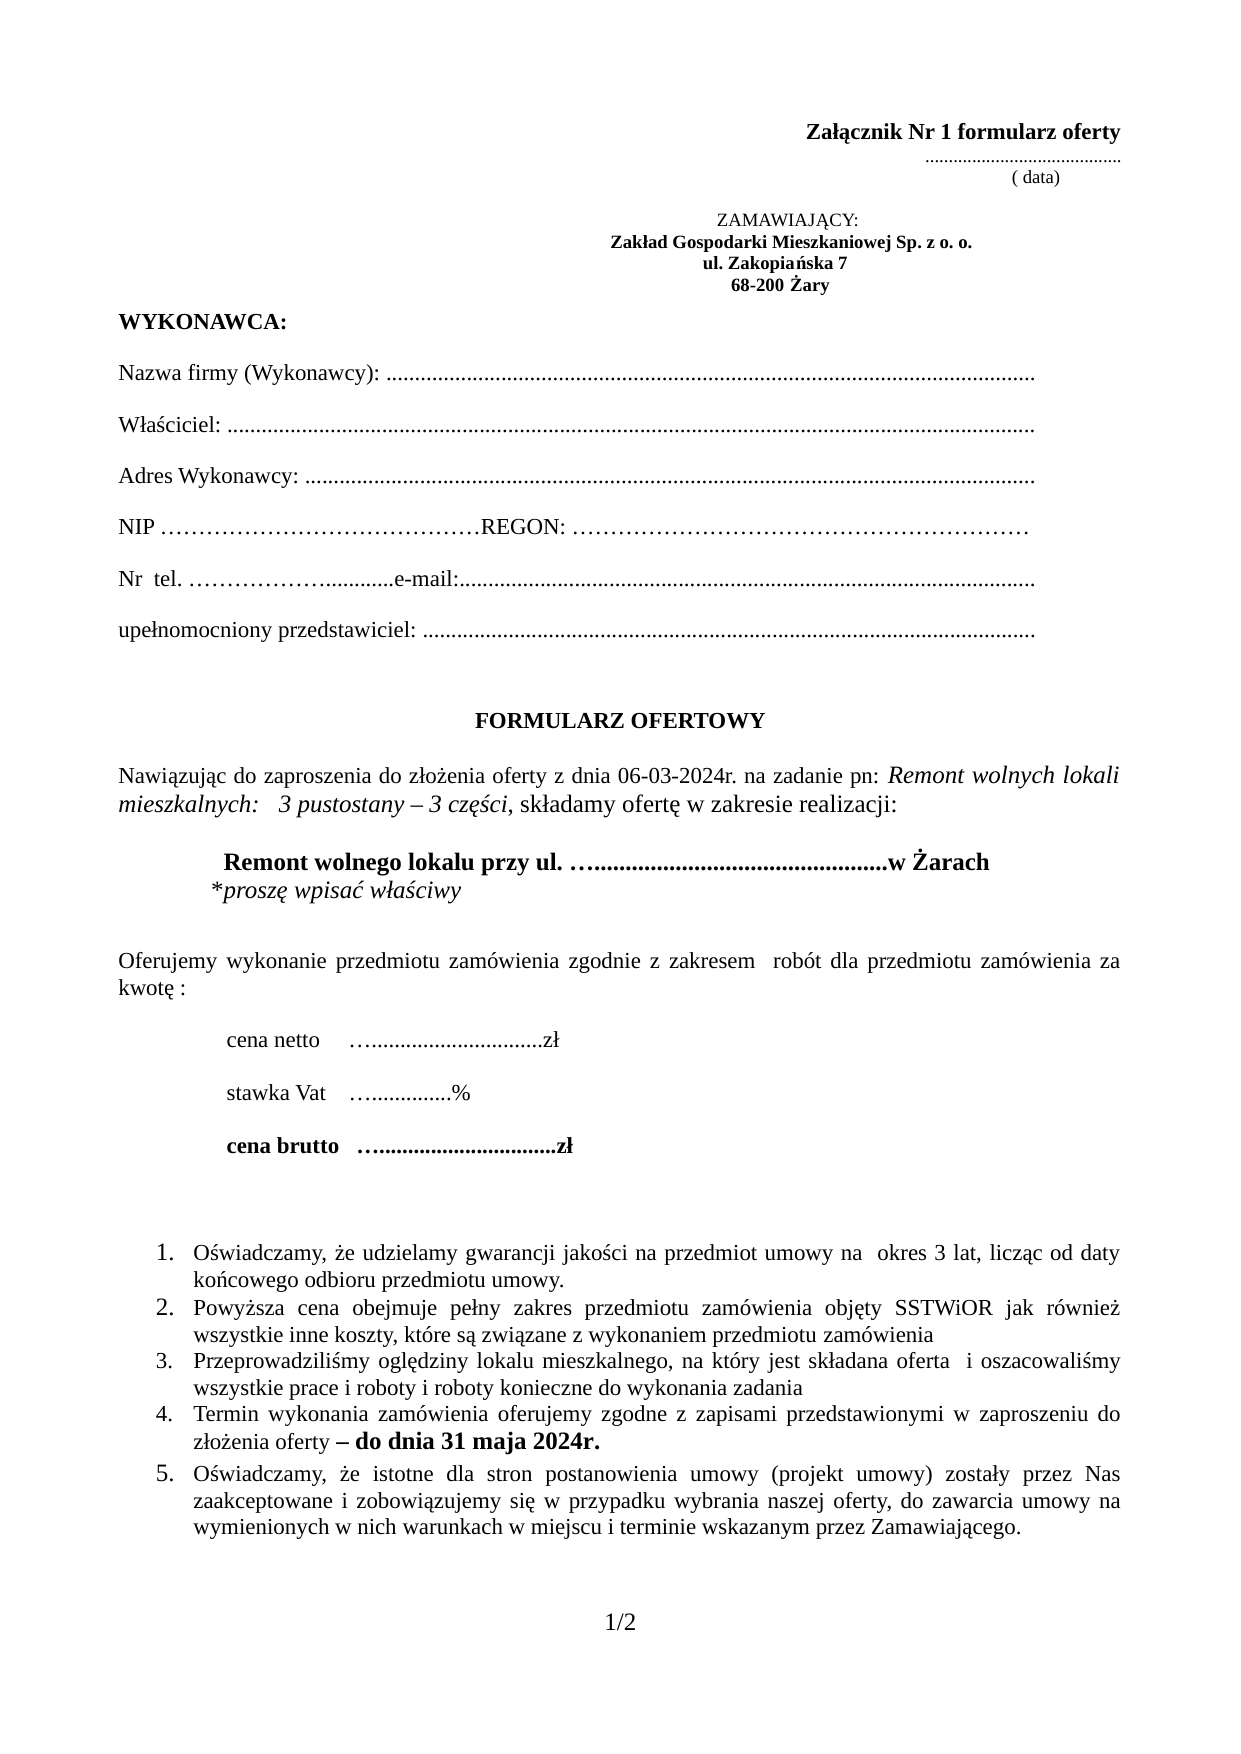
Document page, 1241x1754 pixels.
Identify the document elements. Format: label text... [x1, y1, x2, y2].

text Właściciel: [118, 411, 1122, 437]
text Zakład Gospodarki Mieszkaniowej Sp. z o. o. [118, 231, 1122, 252]
list Powyższa cena obejmuje pełny zakres przedmiotu zamówienia objęty SSTWiOR jak również wszystkie inne koszty, które są związane z wykonaniem przedmiotu zamówienia [156, 1292, 1122, 1347]
text NIP ……………………………………REGON: …………………………………………………… [118, 513, 1122, 540]
text Nr tel. ………………............e-mail: [118, 565, 1122, 591]
text *proszę wpisać właściwy [118, 875, 1122, 904]
list Termin wykonania zamówienia oferujemy zgodne z zapisami przedstawionymi w zaproszeniu do złożenia oferty – do dnia 31 maja 2024r. [156, 1400, 1122, 1455]
text stawka Vat …..............% [118, 1079, 1122, 1105]
text Remont wolnego lokalu przy ul. …...............................................w Żarach [118, 847, 1122, 875]
text ( data) [118, 166, 1122, 188]
text Nazwa firmy (Wykonawcy): [118, 359, 1122, 386]
text cena netto …..............................zł [118, 1026, 1122, 1053]
text 68-200 Żary [118, 274, 1122, 295]
text cena brutto …...............................zł [118, 1132, 1122, 1158]
text FORMULARZ OFERTOWY [118, 708, 1122, 734]
list Przeprowadziliśmy oględziny lokalu mieszkalnego, na który jest składana oferta i oszacowaliśmy wszystkie prace i roboty i roboty konieczne do wykonania zadania [156, 1347, 1122, 1400]
text .......................................... [118, 144, 1122, 166]
text upełnomocniony przedstawiciel: [118, 616, 1122, 642]
text Adres Wykonawcy: [118, 462, 1122, 488]
text ZAMAWIAJĄCY: [118, 209, 1122, 231]
text Nawiązując do zaproszenia do złożenia oferty z dnia 06-03-2024r. na zadanie pn: Remont wolnych lokali mieszkalnych: 3 pustostany – 3 części, składamy ofertę w zakresie realizacji: [118, 760, 1122, 818]
text ul. Zakopiańska 7 [118, 252, 1122, 274]
list Oświadczamy, że istotne dla stron postanowienia umowy (projekt umowy) zostały przez Nas zaakceptowane i zobowiązujemy się w przypadku wybrania naszej oferty, do zawarcia umowy na wymienionych w nich warunkach w miejscu i terminie wskazanym przez Zamawiającego. [156, 1458, 1122, 1539]
text Załącznik Nr 1 formularz oferty [118, 118, 1122, 144]
list Oświadczamy, że udzielamy gwarancji jakości na przedmiot umowy na okres 3 lat, licząc od daty końcowego odbioru przedmiotu umowy. [156, 1237, 1122, 1292]
text WYKONAWCA: [118, 308, 1122, 334]
list Oferujemy wykonanie przedmiotu zamówienia zgodnie z zakresem robót dla przedmiotu zamówienia za kwotę : [118, 947, 1122, 1000]
